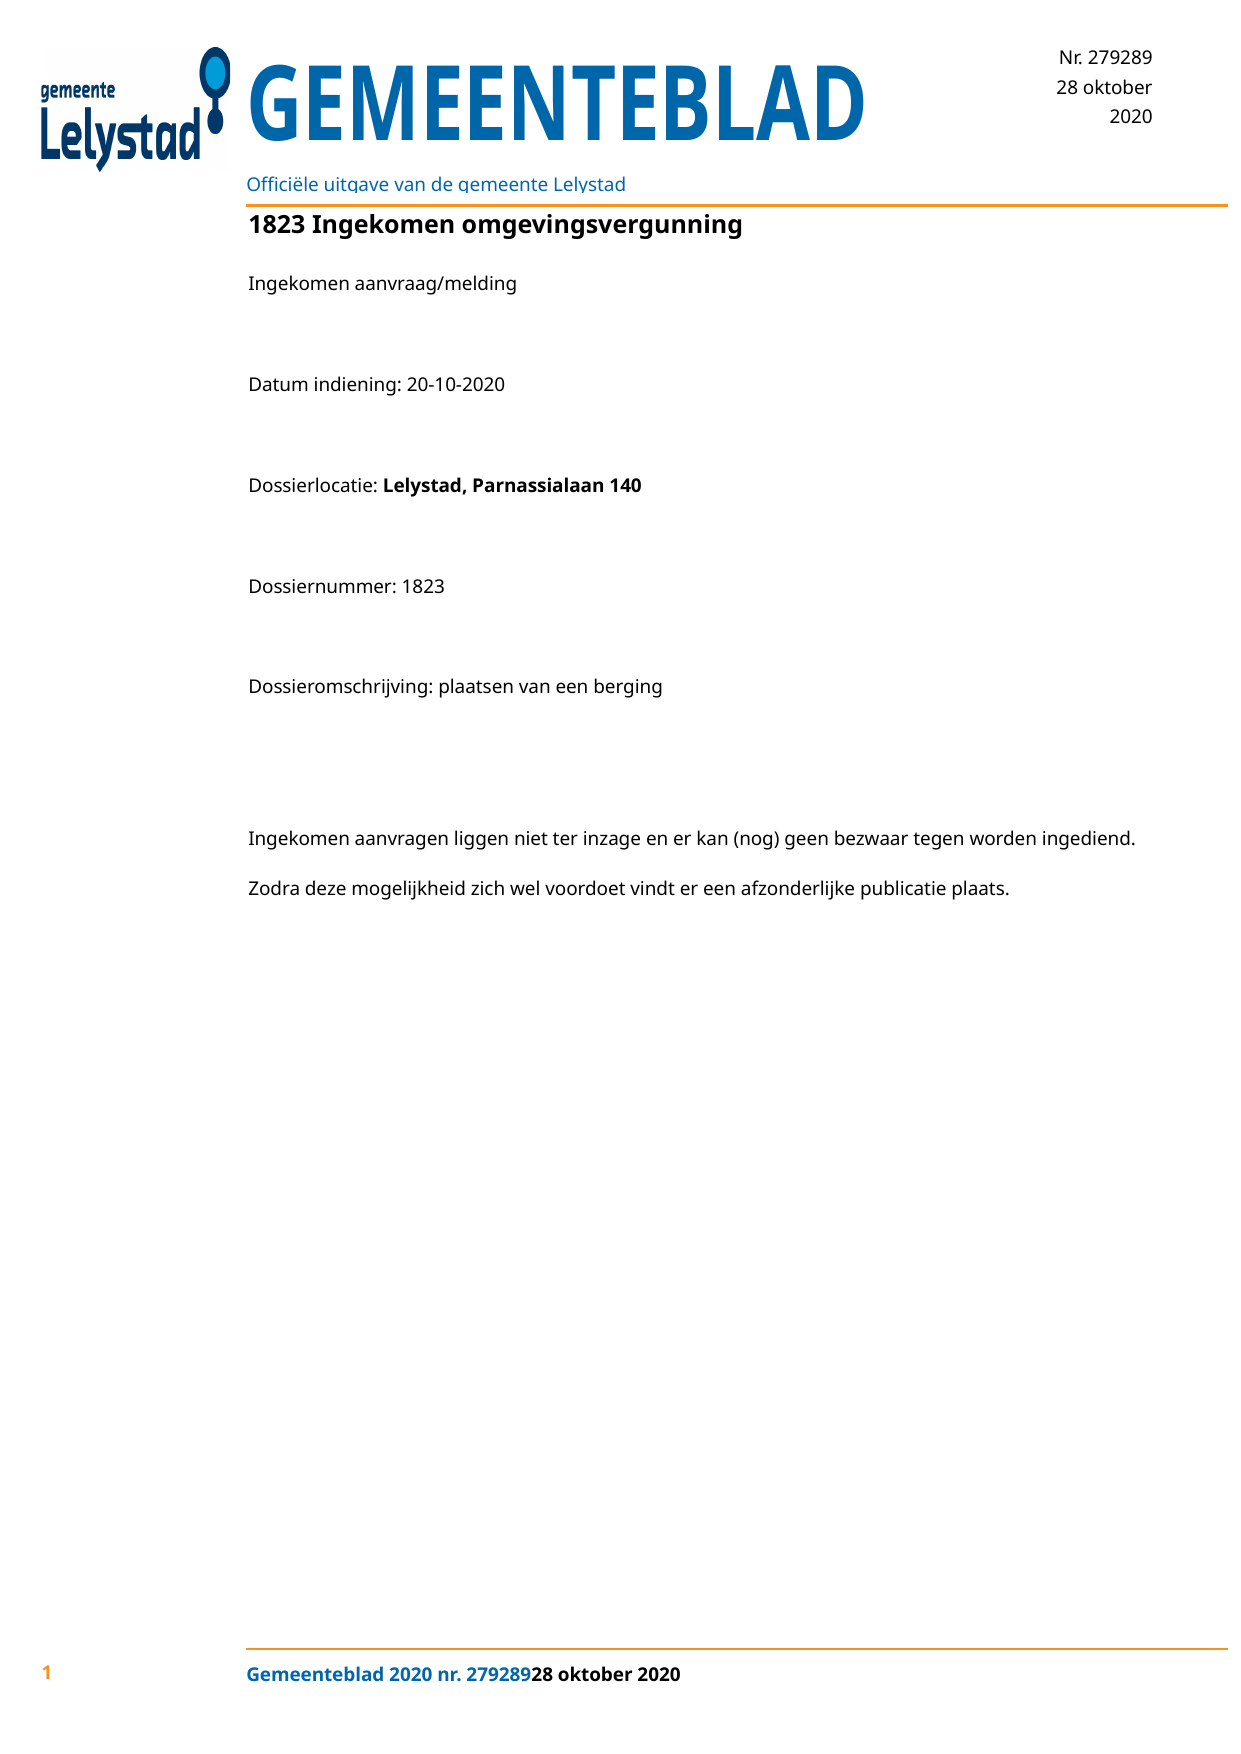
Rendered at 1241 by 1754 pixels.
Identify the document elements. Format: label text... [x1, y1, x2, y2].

text Ingekomen aanvragen liggen niet ter inzage en er kan (nog) geen bezwaar tegen worden ingediend. [248, 825, 1152, 851]
text Zodra deze mogelijkheid zich wel voordoet vindt er een afzonderlijke publicatie plaats. [248, 875, 1152, 901]
text 1823 Ingekomen omgevingsvergunning [248, 207, 1152, 241]
text Datum indiening: 20-10-2020 [248, 371, 1152, 397]
text Dossierlocatie: Lelystad, Parnassialaan 140 [248, 472, 1152, 498]
text Dossiernummer: 1823 [248, 573, 1152, 598]
picture [41, 47, 231, 172]
text Dossieromschrijving: plaatsen van een berging [248, 674, 1152, 699]
text Ingekomen aanvraag/melding [248, 270, 1152, 296]
